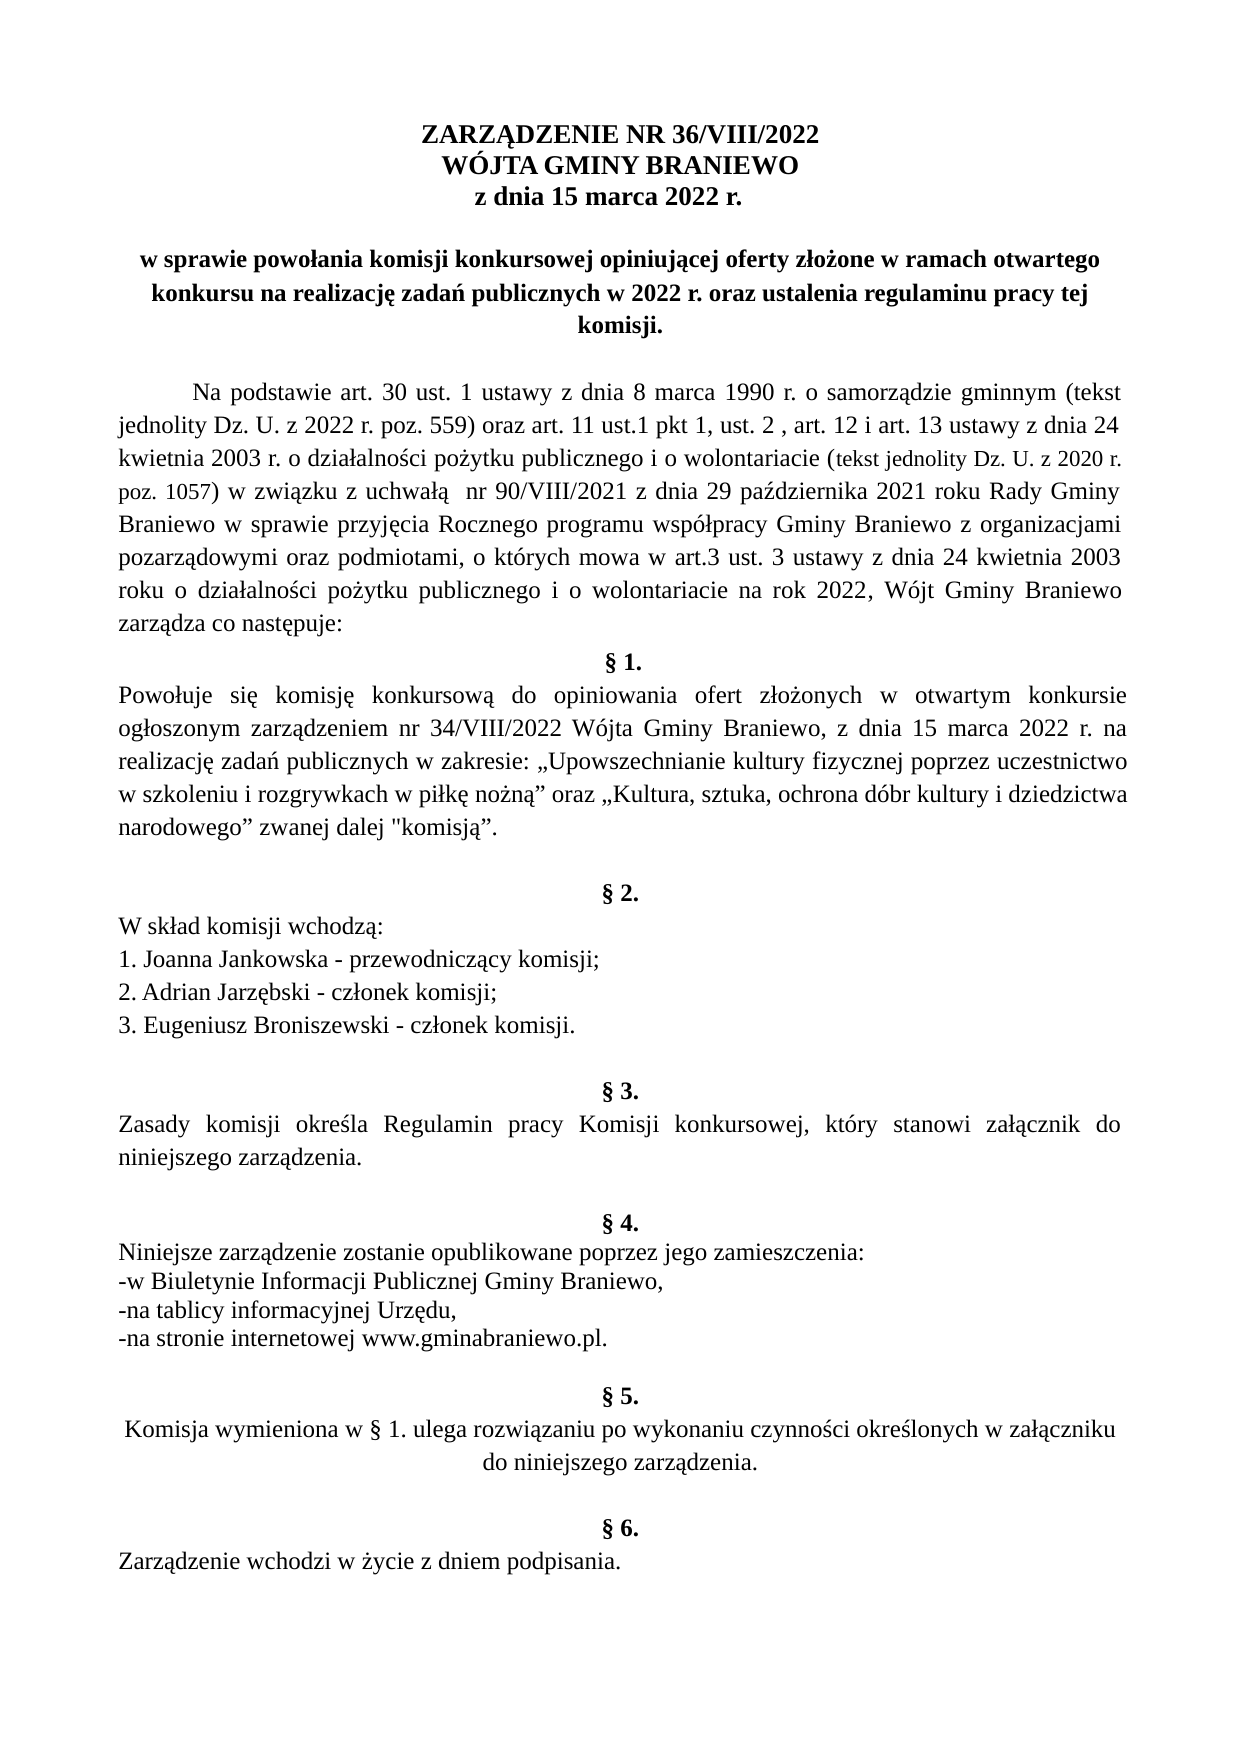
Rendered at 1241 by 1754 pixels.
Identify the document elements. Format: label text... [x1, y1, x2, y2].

text § 4. [118, 1208, 1122, 1237]
text § 1. [118, 647, 1128, 676]
list 3. Eugeniusz Broniszewski - członek komisji. [118, 1010, 1122, 1039]
text w sprawie powołania komisji konkursowej opiniującej oferty złożone w ramach otwartego konkursu na realizację zadań publicznych w 2022 r. oraz ustalenia regulaminu pracy tej komisji. [118, 244, 1122, 339]
text Na podstawie art. 30 ust. 1 ustawy z dnia 8 marca 1990 r. o samorządzie gminnym (tekst jednolity Dz. U. z 2022 r. poz. 559) oraz art. 11 ust.1 pkt 1, ust. 2 , art. 12 i art. 13 ustawy z dnia 24 kwietnia 2003 r. o działalności pożytku publicznego i o wolontariacie (tekst jednolity Dz. U. z 2020 r. poz. 1057) w związku z uchwałą nr 90/VIII/2021 z dnia 29 października 2021 roku Rady Gminy Braniewo w sprawie przyjęcia Rocznego programu współpracy Gminy Braniewo z organizacjami pozarządowymi oraz podmiotami, o których mowa w art.3 ust. 3 ustawy z dnia 24 kwietnia 2003 roku o działalności pożytku publicznego i o wolontariacie na rok 2022, Wójt Gminy Braniewo zarządza co następuje: [118, 377, 1122, 637]
text ZARZĄDZENIE NR 36/VIII/2022 [118, 118, 1122, 149]
text Powołuje się komisję konkursową do opiniowania ofert złożonych w otwartym konkursie ogłoszonym zarządzeniem nr 34/VIII/2022 Wójta Gminy Braniewo, z dnia 15 marca 2022 r. na realizację zadań publicznych w zakresie: „Upowszechnianie kultury fizycznej poprzez uczestnictwo w szkoleniu i rozgrywkach w piłkę nożną” oraz „Kultura, sztuka, ochrona dóbr kultury i dziedzictwa narodowego” zwanej dalej "komisją”. [118, 680, 1128, 841]
text Niniejsze zarządzenie zostanie opublikowane poprzez jego zamieszczenia: [118, 1237, 1122, 1266]
text W skład komisji wchodzą: [118, 911, 1122, 940]
text Komisja wymieniona w § 1. ulega rozwiązaniu po wykonaniu czynności określonych w załączniku do niniejszego zarządzenia. [118, 1414, 1122, 1476]
text z dnia 15 marca 2022 r. [118, 180, 1098, 212]
text Zarządzenie wchodzi w życie z dniem podpisania. [118, 1546, 1122, 1575]
text 2. Adrian Jarzębski - członek komisji; [118, 977, 1122, 1006]
text § 6. [118, 1513, 1122, 1542]
text § 2. [118, 878, 1122, 907]
text 1. Joanna Jankowska - przewodniczący komisji; [118, 944, 1122, 973]
text -w Biuletynie Informacji Publicznej Gminy Braniewo, [118, 1266, 1122, 1295]
text -na tablicy informacyjnej Urzędu, [118, 1295, 1122, 1323]
text WÓJTA GMINY BRANIEWO [118, 149, 1122, 180]
text -na stronie internetowej www.gminabraniewo.pl. [118, 1323, 1122, 1352]
text § 3. [118, 1076, 1122, 1105]
text Zasady komisji określa Regulamin pracy Komisji konkursowej, który stanowi załącznik do niniejszego zarządzenia. [118, 1109, 1122, 1171]
text § 5. [118, 1381, 1122, 1410]
